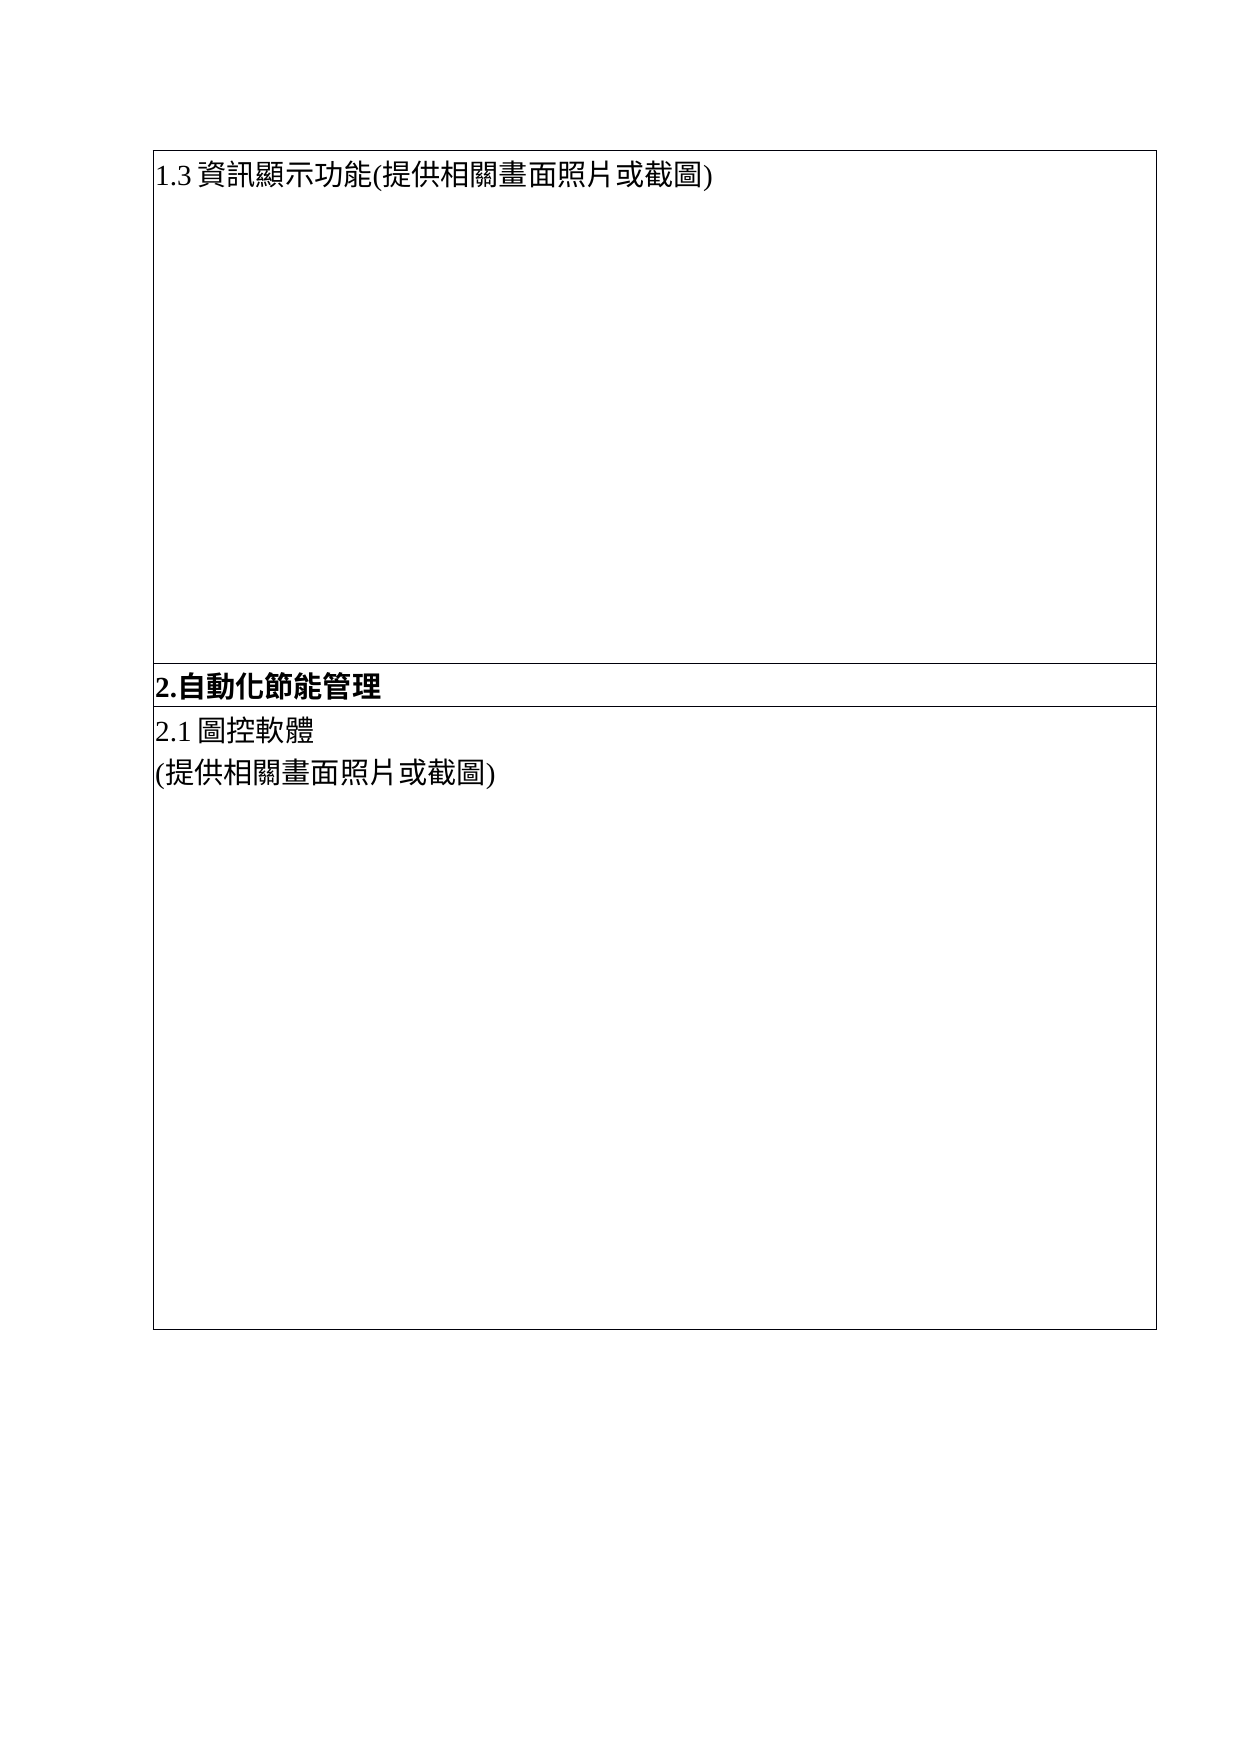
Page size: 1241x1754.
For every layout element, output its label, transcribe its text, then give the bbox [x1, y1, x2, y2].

table_cell 2.1圖控軟體 (提供相關畫面照片或截圖) [154, 707, 1156, 1328]
table_cell 2.自動化節能管理 [154, 664, 1156, 706]
table_header 1.3資訊顯示功能(提供相關畫面照片或截圖) [154, 151, 1156, 663]
